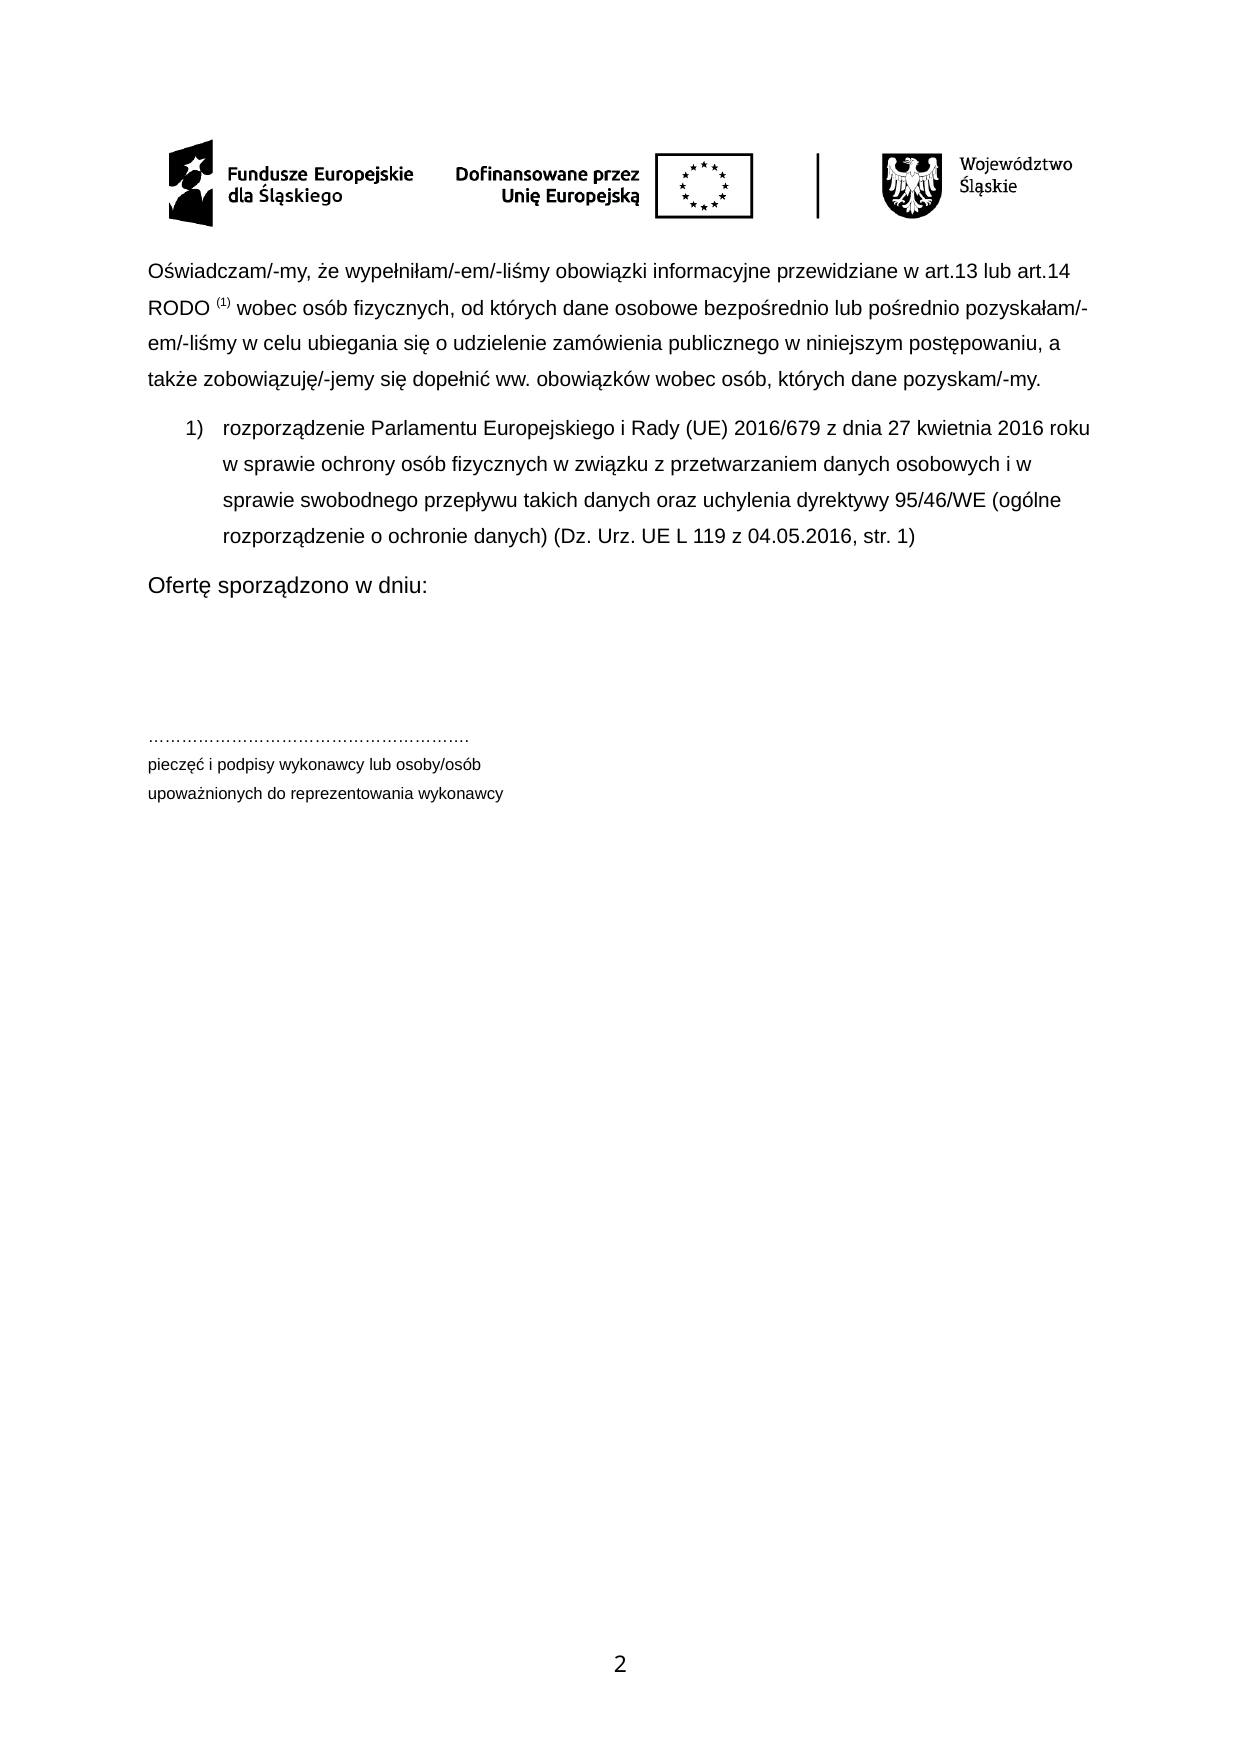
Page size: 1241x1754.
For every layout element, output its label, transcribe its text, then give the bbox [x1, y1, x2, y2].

picture [147, 118, 1093, 248]
text Oświadczam/-my, że wypełniłam/-em/-liśmy obowiązki informacyjne przewidziane w art.13 lub art.14 RODO (1) wobec osób fizycznych, od których dane osobowe bezpośrednio lub pośrednio pozyskałam/-em/-liśmy w celu ubiegania się o udzielenie zamówienia publicznego w niniejszym postępowaniu, a także zobowiązuję/-jemy się dopełnić ww. obowiązków wobec osób, których dane pozyskam/-my. [148, 259, 1092, 391]
text Ofertę sporządzono w dniu: [148, 572, 1092, 598]
text …………………………………………………. [148, 726, 1092, 746]
text pieczęć i podpisy wykonawcy lub osoby/osób [148, 755, 1092, 774]
text upoważnionych do reprezentowania wykonawcy [148, 784, 1092, 803]
list rozporządzenie Parlamentu Europejskiego i Rady (UE) 2016/679 z dnia 27 kwietnia 2016 roku w sprawie ochrony osób fizycznych w związku z przetwarzaniem danych osobowych i w sprawie swobodnego przepływu takich danych oraz uchylenia dyrektywy 95/46/WE (ogólne rozporządzenie o ochronie danych) (Dz. Urz. UE L 119 z 04.05.2016, str. 1) [185, 416, 1092, 547]
